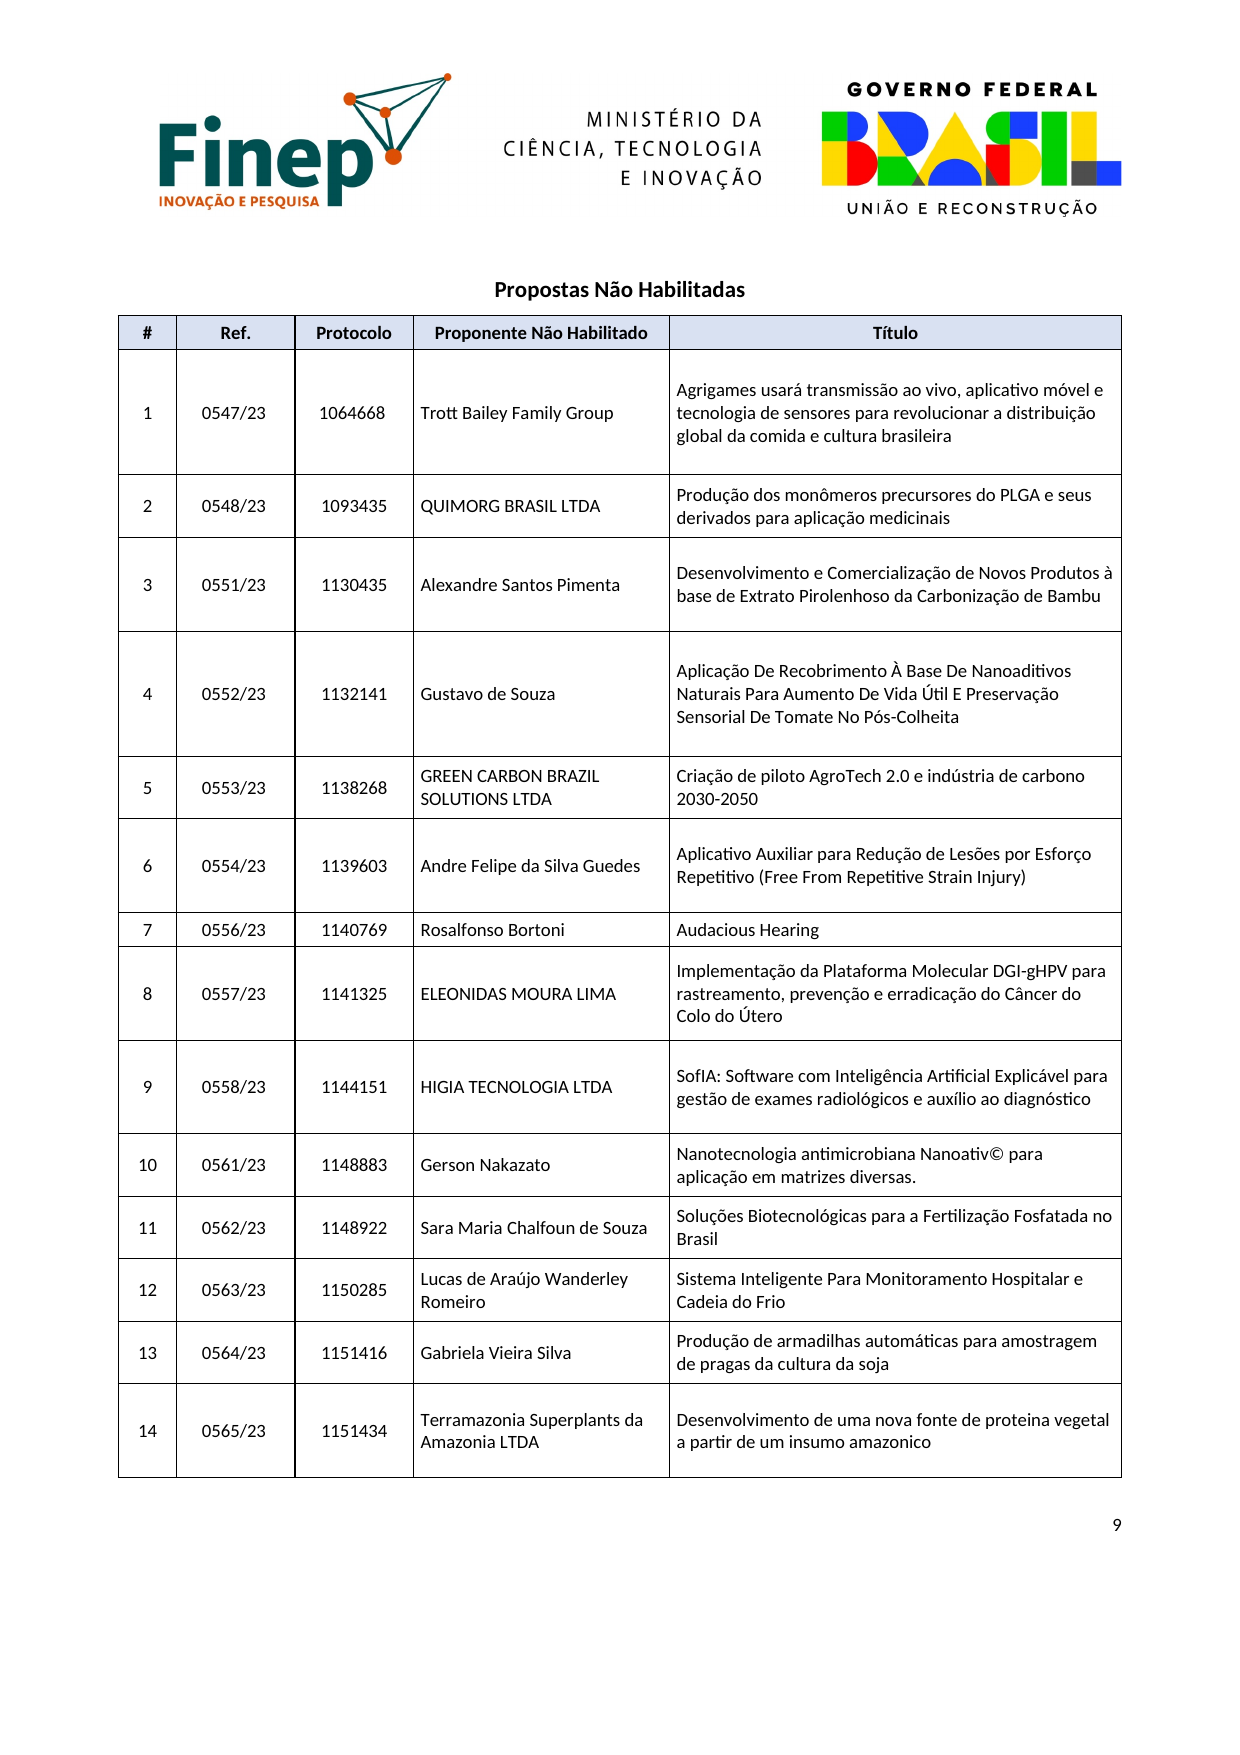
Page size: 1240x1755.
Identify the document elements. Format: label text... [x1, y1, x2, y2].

table_cell 11 [119, 1197, 176, 1258]
table_cell Aplicação De Recobrimento À Base De Nanoaditivos Naturais Para Aumento De Vida Útil E Preservação Sensorial De Tomate No Pós-Colheita [670, 632, 1121, 756]
table_cell 0556/23 [177, 913, 294, 946]
table_cell HIGIA TECNOLOGIA LTDA [414, 1041, 669, 1133]
table_cell 1130435 [296, 538, 413, 631]
table_cell 0565/23 [177, 1384, 294, 1477]
table_cell Aplicativo Auxiliar para Redução de Lesões por Esforço Repetitivo (Free From Repetitive Strain Injury) [670, 819, 1121, 912]
table_cell Produção de armadilhas automáticas para amostragem de pragas da cultura da soja [670, 1322, 1121, 1383]
table_cell ELEONIDAS MOURA LIMA [414, 947, 669, 1039]
table_cell QUIMORG BRASIL LTDA [414, 475, 669, 537]
table_cell SofIA: Software com Inteligência Artificial Explicável para gestão de exames radiológicos e auxílio ao diagnóstico [670, 1041, 1121, 1133]
table_cell 0563/23 [177, 1259, 294, 1321]
table_cell 1150285 [296, 1259, 413, 1321]
table_cell 1151416 [296, 1322, 413, 1383]
table_cell Nanotecnologia antimicrobiana Nanoativ© para aplicação em matrizes diversas. [670, 1134, 1121, 1196]
table_header Proponente Não Habilitado [414, 316, 669, 349]
table_cell 0552/23 [177, 632, 294, 756]
table_cell 1141325 [296, 947, 413, 1039]
table_cell 1144151 [296, 1041, 413, 1133]
table_header Protocolo [296, 316, 413, 349]
table_cell 5 [119, 757, 176, 818]
table_cell 1151434 [296, 1384, 413, 1477]
table_cell Desenvolvimento de uma nova fonte de proteina vegetal a partir de um insumo amazonico [670, 1384, 1121, 1477]
table_cell 0551/23 [177, 538, 294, 631]
table_cell 13 [119, 1322, 176, 1383]
table_cell Sara Maria Chalfoun de Souza [414, 1197, 669, 1258]
table_cell Lucas de Araújo Wanderley Romeiro [414, 1259, 669, 1321]
table_cell Gabriela Vieira Silva [414, 1322, 669, 1383]
table_cell 0561/23 [177, 1134, 294, 1196]
table_cell 0557/23 [177, 947, 294, 1039]
table_cell 1148922 [296, 1197, 413, 1258]
table_cell 4 [119, 632, 176, 756]
table_cell Soluções Biotecnológicas para a Fertilização Fosfatada no Brasil [670, 1197, 1121, 1258]
table_cell Trott Bailey Family Group [414, 350, 669, 474]
table_cell Terramazonia Superplants da Amazonia LTDA [414, 1384, 669, 1477]
table_cell 0562/23 [177, 1197, 294, 1258]
table_cell 0554/23 [177, 819, 294, 912]
table_header # [119, 316, 176, 349]
table_cell Implementação da Plataforma Molecular DGI-gHPV para rastreamento, prevenção e erradicação do Câncer do Colo do Útero [670, 947, 1121, 1039]
table_cell 1139603 [296, 819, 413, 912]
table_header Título [670, 316, 1121, 349]
table_cell 1132141 [296, 632, 413, 756]
table_cell 1093435 [296, 475, 413, 537]
table_cell Sistema Inteligente Para Monitoramento Hospitalar e Cadeia do Frio [670, 1259, 1121, 1321]
table_cell Produção dos monômeros precursores do PLGA e seus derivados para aplicação medicinais [670, 475, 1121, 537]
table_cell 0558/23 [177, 1041, 294, 1133]
table_cell Andre Felipe da Silva Guedes [414, 819, 669, 912]
text Propostas Não Habilitadas [118, 275, 1121, 303]
table_cell 1140769 [296, 913, 413, 946]
table_cell Gustavo de Souza [414, 632, 669, 756]
table_cell Desenvolvimento e Comercialização de Novos Produtos à base de Extrato Pirolenhoso da Carbonização de Bambu [670, 538, 1121, 631]
table_cell 1138268 [296, 757, 413, 818]
table_cell Rosalfonso Bortoni [414, 913, 669, 946]
table_cell 0547/23 [177, 350, 294, 474]
table_cell 12 [119, 1259, 176, 1321]
table_cell GREEN CARBON BRAZIL SOLUTIONS LTDA [414, 757, 669, 818]
table_cell Criação de piloto AgroTech 2.0 e indústria de carbono 2030-2050 [670, 757, 1121, 818]
table_cell 14 [119, 1384, 176, 1477]
table_cell 1 [119, 350, 176, 474]
table_cell 7 [119, 913, 176, 946]
table_cell Alexandre Santos Pimenta [414, 538, 669, 631]
table_cell 10 [119, 1134, 176, 1196]
table_cell 0548/23 [177, 475, 294, 537]
table_cell 2 [119, 475, 176, 537]
table_cell 8 [119, 947, 176, 1039]
table_header Ref. [177, 316, 294, 349]
table_cell 6 [119, 819, 176, 912]
table_cell Agrigames usará transmissão ao vivo, aplicativo móvel e tecnologia de sensores para revolucionar a distribuição global da comida e cultura brasileira [670, 350, 1121, 474]
table_cell Audacious Hearing [670, 913, 1121, 946]
table_cell 1064668 [296, 350, 413, 474]
table_cell Gerson Nakazato [414, 1134, 669, 1196]
table_cell 0564/23 [177, 1322, 294, 1383]
table_cell 0553/23 [177, 757, 294, 818]
table_cell 3 [119, 538, 176, 631]
table_cell 1148883 [296, 1134, 413, 1196]
table_cell 9 [119, 1041, 176, 1133]
